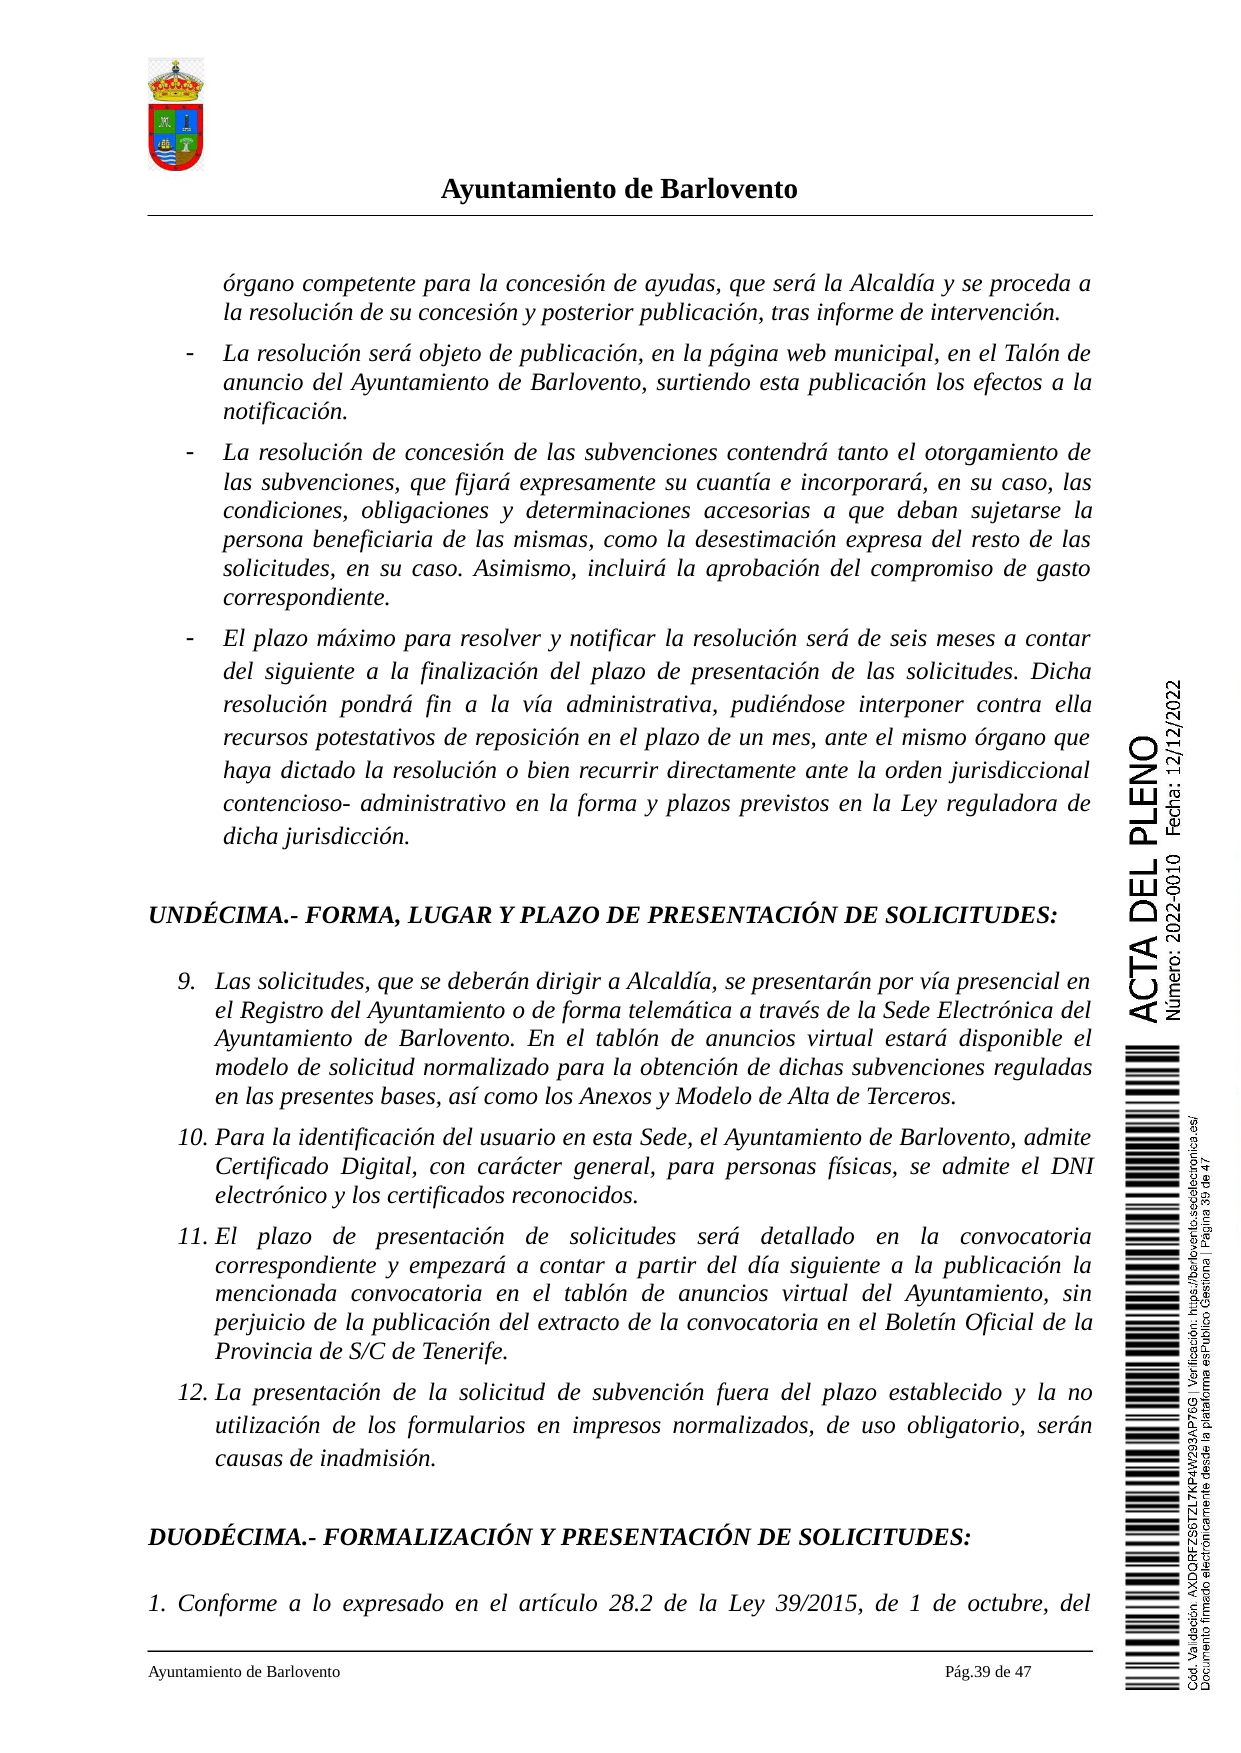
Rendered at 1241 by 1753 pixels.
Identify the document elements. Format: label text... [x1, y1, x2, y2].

text órgano competente para la concesión de ayudas, que será la Alcaldía y se proceda a [223, 269, 1116, 297]
text electrónico y los certificados reconocidos. [215, 1181, 1117, 1209]
text recursos potestativos de reposición en el plazo de un mes, ante el mismo órgano que [223, 724, 1117, 751]
text la resolución de su concesión y posterior publicación, tras informe de intervención. [223, 298, 1116, 326]
text 0. Para la identificación del usuario en esta Sede, el Ayuntamiento de Barlovento, admite [190, 1123, 1117, 1151]
text - [185, 623, 219, 652]
text 1. El plazo de presentación de solicitudes será detallado en la convocatoria [190, 1222, 1117, 1250]
text La resolución de concesión de las subvenciones contendrá tanto el otorgamiento de [223, 438, 1117, 466]
text utilización de los formularios en impresos normalizados, de uso obligatorio, serán [215, 1412, 1117, 1439]
text dicha jurisdicción. [223, 823, 1117, 850]
text correspondiente y empezará a contar a partir del día siguiente a la publicación la [215, 1251, 1117, 1279]
text anuncio del Ayuntamiento de Barlovento, surtiendo esta publicación los efectos a la [223, 368, 1117, 396]
text - [185, 338, 219, 367]
text del siguiente a la finalización del plazo de presentación de las solicitudes. Dicha [223, 658, 1117, 685]
text el Registro del Ayuntamiento o de forma telemática a través de la Sede Electrónica del [215, 996, 1117, 1024]
text 1 [177, 1378, 190, 1406]
text 2. La presentación de la solicitud de subvención fuera del plazo establecido y la no [190, 1378, 1117, 1406]
text . Conforme a lo expresado en el artículo 28.2 de la Ley 39/2015, de 1 de octubre, del [185, 1589, 1116, 1617]
text solicitudes, en su caso. Asimismo, incluirá la aprobación del compromiso de gasto [223, 554, 1117, 582]
text en las presentes bases, así como los Anexos y Modelo de Alta de Terceros. [215, 1082, 1117, 1110]
text 9 [177, 967, 190, 995]
text haya dictado la resolución o bien recurrir directamente ante la orden jurisdiccional [223, 757, 1117, 784]
text Ayuntamiento de Barlovento [148, 1662, 366, 1681]
text 1 [177, 1123, 190, 1151]
text persona beneficiaria de las mismas, como la desestimación expresa del resto de las [223, 525, 1117, 553]
text 1 [148, 1589, 185, 1617]
text condiciones, obligaciones y determinaciones accesorias a que deban sujetarse la [223, 497, 1117, 524]
text 1 [177, 1222, 190, 1250]
text DUODÉCIMA.- FORMALIZACIÓN Y PRESENTACIÓN DE SOLICITUDES: [148, 1523, 1116, 1551]
picture [0, 0, 1241, 1753]
text perjuicio de la publicación del extracto de la convocatoria en el Boletín Oficial de la [215, 1308, 1117, 1336]
text notificación. [223, 397, 1117, 425]
text causas de inadmisión. [215, 1444, 1117, 1472]
text - [185, 438, 219, 467]
text Ayuntamiento de Barlovento [441, 173, 825, 205]
text contencioso- administrativo en la forma y plazos previstos en la Ley reguladora de [223, 790, 1117, 817]
text Provincia de S/C de Tenerife. [215, 1337, 1117, 1365]
text . Las solicitudes, que se deberán dirigir a Alcaldía, se presentarán por vía presencial en [190, 967, 1117, 995]
text modelo de solicitud normalizado para la obtención de dichas subvenciones reguladas [215, 1053, 1117, 1081]
text El plazo máximo para resolver y notificar la resolución será de seis meses a contar [223, 624, 1117, 652]
text las subvenciones, que fijará expresamente su cuantía e incorporará, en su caso, las [223, 468, 1117, 496]
text mencionada convocatoria en el tablón de anuncios virtual del Ayuntamiento, sin [215, 1280, 1117, 1307]
text Ayuntamiento de Barlovento. En el tablón de anuncios virtual estará disponible el [215, 1025, 1117, 1052]
text Certificado Digital, con carácter general, para personas físicas, se admite el DNI [215, 1152, 1117, 1180]
text resolución pondrá fin a la vía administrativa, pudiéndose interponer contra ella [223, 691, 1117, 718]
text Pág.39 de 47 [945, 1662, 1056, 1681]
text La resolución será objeto de publicación, en la página web municipal, en el Talón de [223, 339, 1117, 367]
text correspondiente. [223, 583, 1117, 611]
text UNDÉCIMA.- FORMA, LUGAR Y PLAZO DE PRESENTACIÓN DE SOLICITUDES: [148, 901, 1084, 929]
